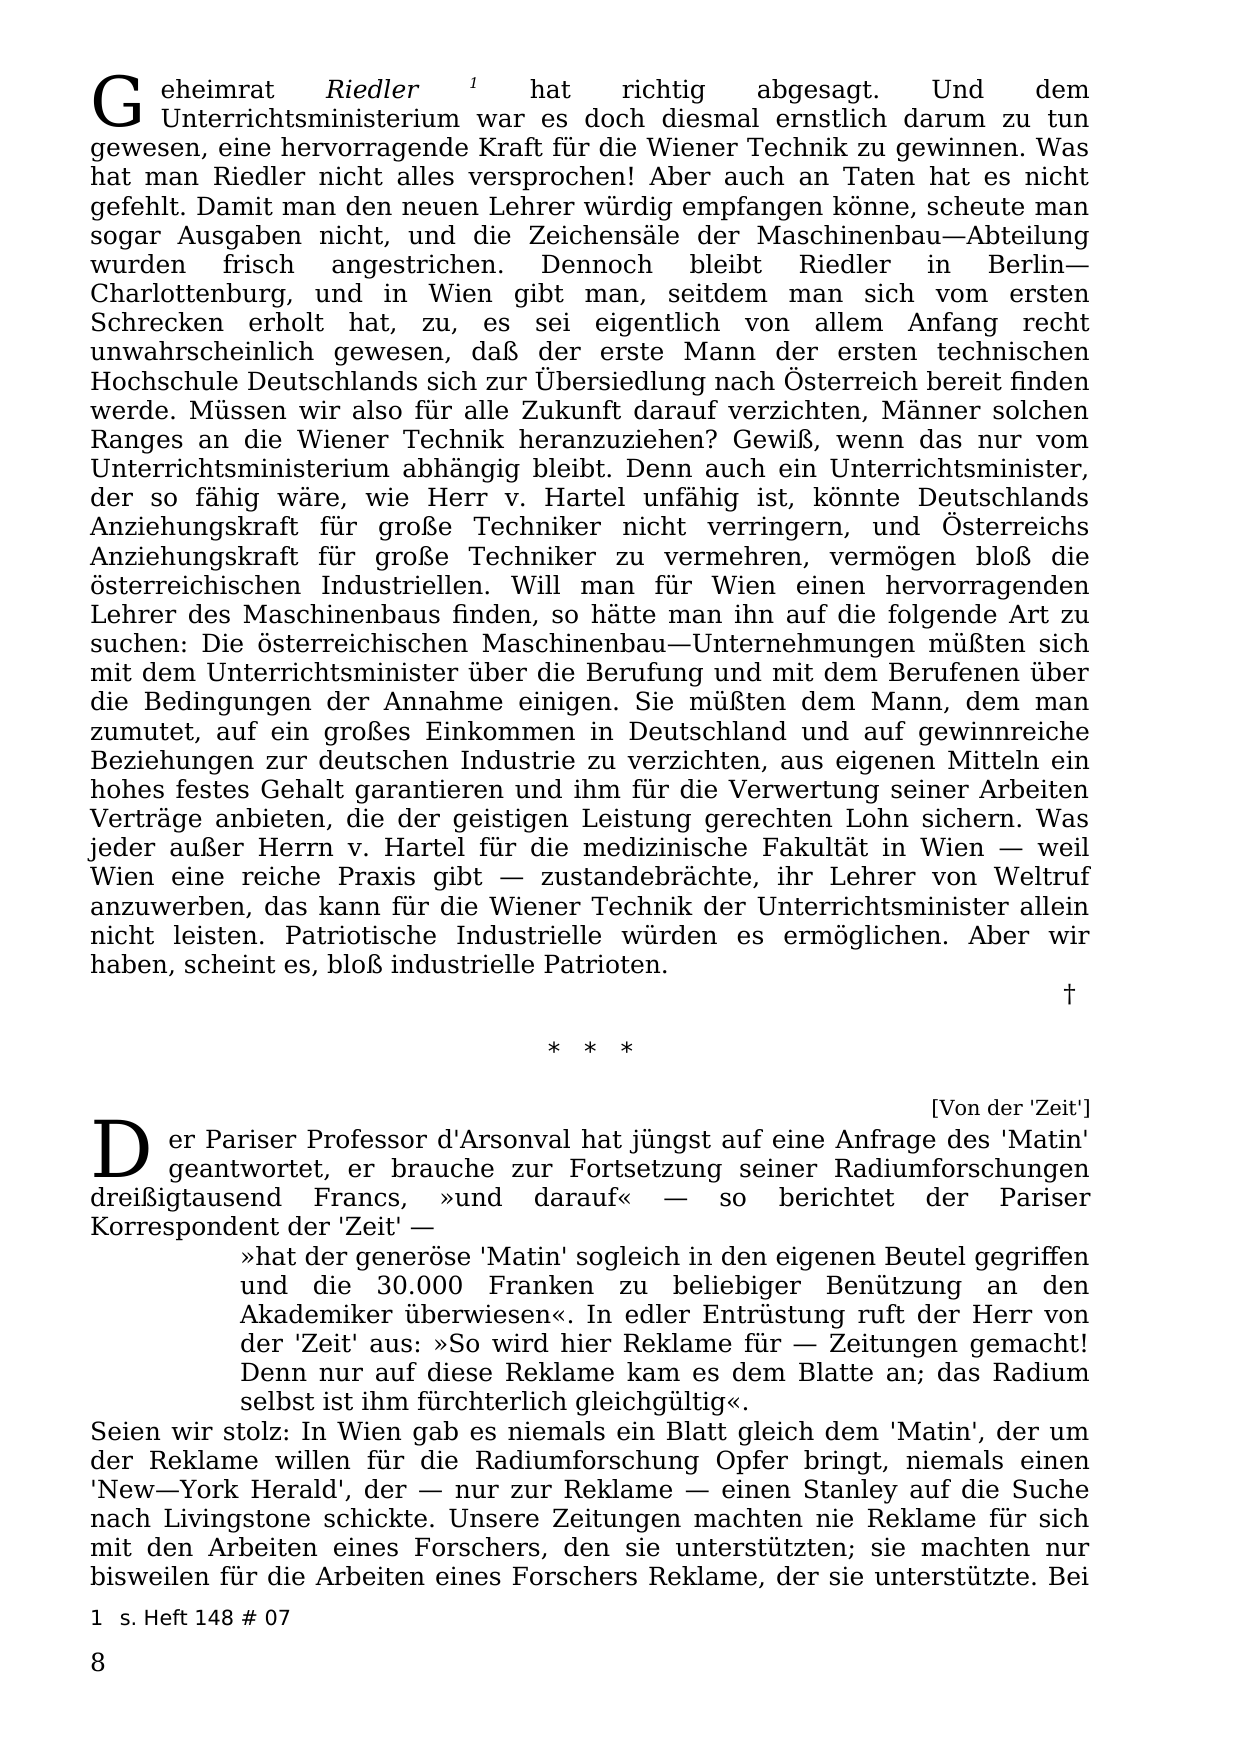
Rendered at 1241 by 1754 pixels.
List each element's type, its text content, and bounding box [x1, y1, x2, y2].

text »hat der generöse 'Matin' sogleich in den eigenen Beutel gegriffen und die 30.000 Franken zu beliebiger Benützung an den Akademiker überwiesen«. In edler Entrüstung ruft der Herr von der 'Zeit' aus: »So wird hier Reklame für — Zeitungen gemacht! Denn nur auf diese Reklame kam es dem Blatte an; das Radium selbst ist ihm fürchterlich gleichgültig«. [240, 1242, 1091, 1417]
text Geheimrat Riedler hat richtig abgesagt. Und dem Unterrichtsministerium war es doch diesmal ernstlich darum zu tun gewesen, eine hervorragende Kraft für die Wiener Technik zu gewinnen. Was hat man Riedler nicht alles versprochen! Aber auch an Taten hat es nicht gefehlt. Damit man den neuen Lehrer würdig empfangen könne, scheute man sogar Ausgaben nicht, und die Zeichensäle der Maschinenbau—Abteilung wurden frisch angestrichen. Dennoch bleibt Riedler in Berlin—Charlottenburg, und in Wien gibt man, seitdem man sich vom ersten Schrecken erholt hat, zu, es sei eigentlich von allem Anfang recht unwahrscheinlich gewesen, daß der erste Mann der ersten technischen Hochschule Deutschlands sich zur Übersiedlung nach Österreich bereit finden werde. Müssen wir also für alle Zukunft darauf verzichten, Männer solchen Ranges an die Wiener Technik heranzuziehen? Gewiß, wenn das nur vom Unterrichtsministerium abhängig bleibt. Denn auch ein Unterrichtsminister, der so fähig wäre, wie Herr v. Hartel unfähig ist, könnte Deutschlands Anziehungskraft für große Techniker nicht verringern, und Österreichs Anziehungskraft für große Techniker zu vermehren, vermögen bloß die österreichischen Industriellen. Will man für Wien einen hervorragenden Lehrer des Maschinenbaus finden, so hätte man ihn auf die folgende Art zu suchen: Die österreichischen Maschinenbau—Unternehmungen müßten sich mit dem Unterrichtsminister über die Berufung und mit dem Berufenen über die Bedingungen der Annahme einigen. Sie müßten dem Mann, dem man zumutet, auf ein großes Einkommen in Deutschland und auf gewinnreiche Beziehungen zur deutschen Industrie zu verzichten, aus eigenen Mitteln ein hohes festes Gehalt garantieren und ihm für die Verwertung seiner Arbeiten Verträge anbieten, die der geistigen Leistung gerechten Lohn sichern. Was jeder außer Herrn v. Hartel für die medizinische Fakultät in Wien — weil Wien eine reiche Praxis gibt — zustandebrächte, ihr Lehrer von Weltruf anzuwerben, das kann für die Wiener Technik der Unterrichtsminister allein nicht leisten. Patriotische Industrielle würden es ermöglichen. Aber wir haben, scheint es, bloß industrielle Patrioten. [90, 75, 1091, 979]
text s. Heft 148 # 07 [90, 1606, 1091, 1631]
text † [90, 979, 1091, 1008]
text Seien wir stolz: In Wien gab es niemals ein Blatt gleich dem 'Matin', der um der Reklame willen für die Radiumforschung Opfer bringt, niemals einen 'New—York Herald', der — nur zur Reklame — einen Stanley auf die Suche nach Livingstone schickte. Unsere Zeitungen machten nie Reklame für sich mit den Arbeiten eines Forschers, den sie unterstützten; sie machten nur bisweilen für die Arbeiten eines Forschers Reklame, der sie unterstützte. Bei [90, 1417, 1091, 1592]
text * * * [90, 1037, 1091, 1067]
text [Von der 'Zeit'] [90, 1096, 1091, 1120]
text Der Pariser Professor d'Arsonval hat jüngst auf eine Anfrage des 'Matin' geantwortet, er brauche zur Fortsetzung seiner Radiumforschungen dreißigtausend Francs, »und darauf« — so berichtet der Pariser Korrespondent der 'Zeit' — [90, 1120, 1091, 1242]
